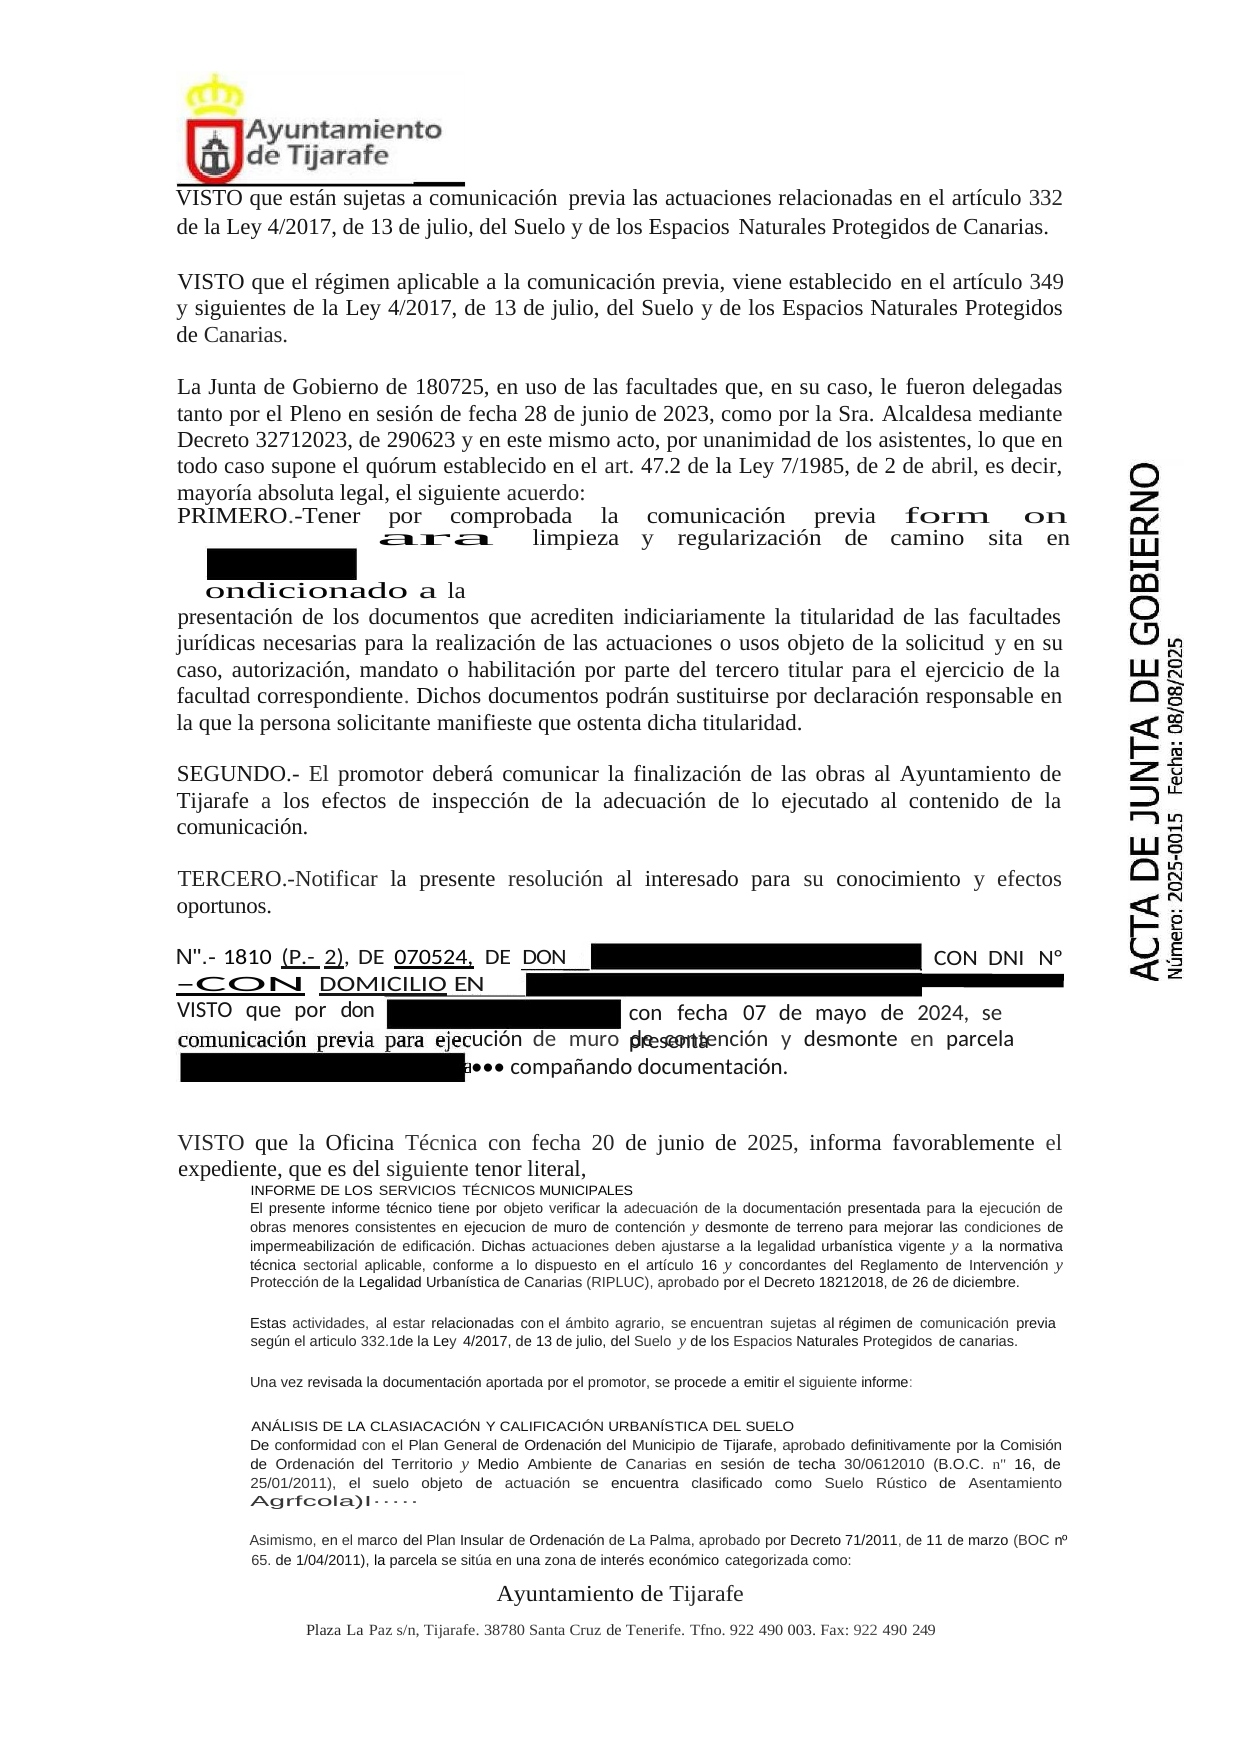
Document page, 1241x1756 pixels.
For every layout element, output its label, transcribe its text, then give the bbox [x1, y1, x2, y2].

text El presente informe técnico tiene por objeto verificar la adecuación de la documentación presentada para la ejecución de obras menores consistentes en ejecucion de muro de contención y desmonte de terreno para mejorar las condiciones de impermeabilización de edificación. Dichas actuaciones deben ajustarse a la legalidad urbanística vigente y a la normativa técnica sectorial aplicable, conforme a lo dispuesto en el artículo 16 y concordantes del Reglamento de Intervención y Protección de la Legalidad Urbanística de Canarias (RIPLUC), aprobado por el Decreto 18212018, de 26 de diciembre. [250, 1200, 1063, 1291]
text TERCERO.-Notificar la presente resolución al interesado para su conocimiento y efectos oportunos. [176, 865, 1062, 918]
text VISTO que están sujetas a comunicación previa las actuaciones relacionadas en el artículo 332 de la Ley 4/2017, de 13 de julio, del Suelo y de los Espacios Naturales Protegidos de Canarias. [175, 184, 1063, 239]
text 65. de 1/04/2011), la parcela se sitúa en una zona de interés económico categorizada como: [251, 1551, 1199, 1568]
text SEGUNDO.- El promotor deberá comunicar la finalización de las obras al Ayuntamiento de Tijarafe a los efectos de inspección de la adecuación de lo ejecutado al contenido de la comunicación. [176, 761, 1063, 839]
text Una vez revisada la documentación aportada por el promotor, se procede a emitir el siguiente informe: [250, 1374, 1199, 1391]
text VISTO que el régimen aplicable a la comunicación previa, viene establecido en el artículo 349 y siguientes de la Ley 4/2017, de 13 de julio, del Suelo y de los Espacios Naturales Protegidos de Canarias. [176, 268, 1064, 347]
text VISTO que la Oficina Técnica con fecha 20 de junio de 2025, informa favorablemente el expediente, que es del siguiente tenor literal, [177, 1129, 1062, 1182]
text Estas actividades, al estar relacionadas con el ámbito agrario, se encuentran sujetas al régimen de comunicación previa según el articulo 332.1de la Ley 4/2017, de 13 de julio, del Suelo y de los Espacios Naturales Protegidos de canarias. [250, 1314, 1060, 1350]
text INFORME DE LOS SERVICIOS TÉCNICOS MUNICIPALES [250, 1183, 1199, 1198]
text Asimismo, en el marco del Plan Insular de Ordenación de La Palma, aprobado por Decreto 71/2011, de 11 de marzo (BOC nº [249, 1532, 1199, 1548]
text ANÁLISIS DE LA CLASIACACIÓN Y CALIFICACIÓN URBANÍSTICA DEL SUELO [251, 1419, 1199, 1435]
text PRIMERO.-Tener por comprobada la comunicación previa form on ara limpieza y regularización de camino sita en ondicionado a la [177, 505, 1070, 603]
text presentación de los documentos que acrediten indiciariamente la titularidad de las facultades jurídicas necesarias para la realización de las actuaciones o usos objeto de la solicitud y en su caso, autorización, mandato o habilitación por parte del tercero titular para el ejercicio de la facultad correspondiente. Dichos documentos podrán sustituirse por declaración responsable en la que la persona solicitante manifieste que ostenta dicha titularidad. [176, 603, 1063, 735]
text De conformidad con el Plan General de Ordenación del Municipio de Tijarafe, aprobado definitivamente por la Comisión de Ordenación del Territorio y Medio Ambiente de Canarias en sesión de techa 30/0612010 (B.O.C. n" 16, de 25/01/2011), el suelo objeto de actuación se encuentra clasificado como Suelo Rústico de Asentamiento Agrfcola)I····· [250, 1436, 1062, 1509]
text La Junta de Gobierno de 180725, en uso de las facultades que, en su caso, le fueron delegadas tanto por el Pleno en sesión de fecha 28 de junio de 2023, como por la Sra. Alcaldesa mediante Decreto 32712023, de 290623 y en este mismo acto, por unanimidad de los asistentes, lo que en todo caso supone el quórum establecido en el art. 47.2 de la Ley 7/1985, de 2 de abril, es decir, mayoría absoluta legal, el siguiente acuerdo: [177, 373, 1063, 505]
